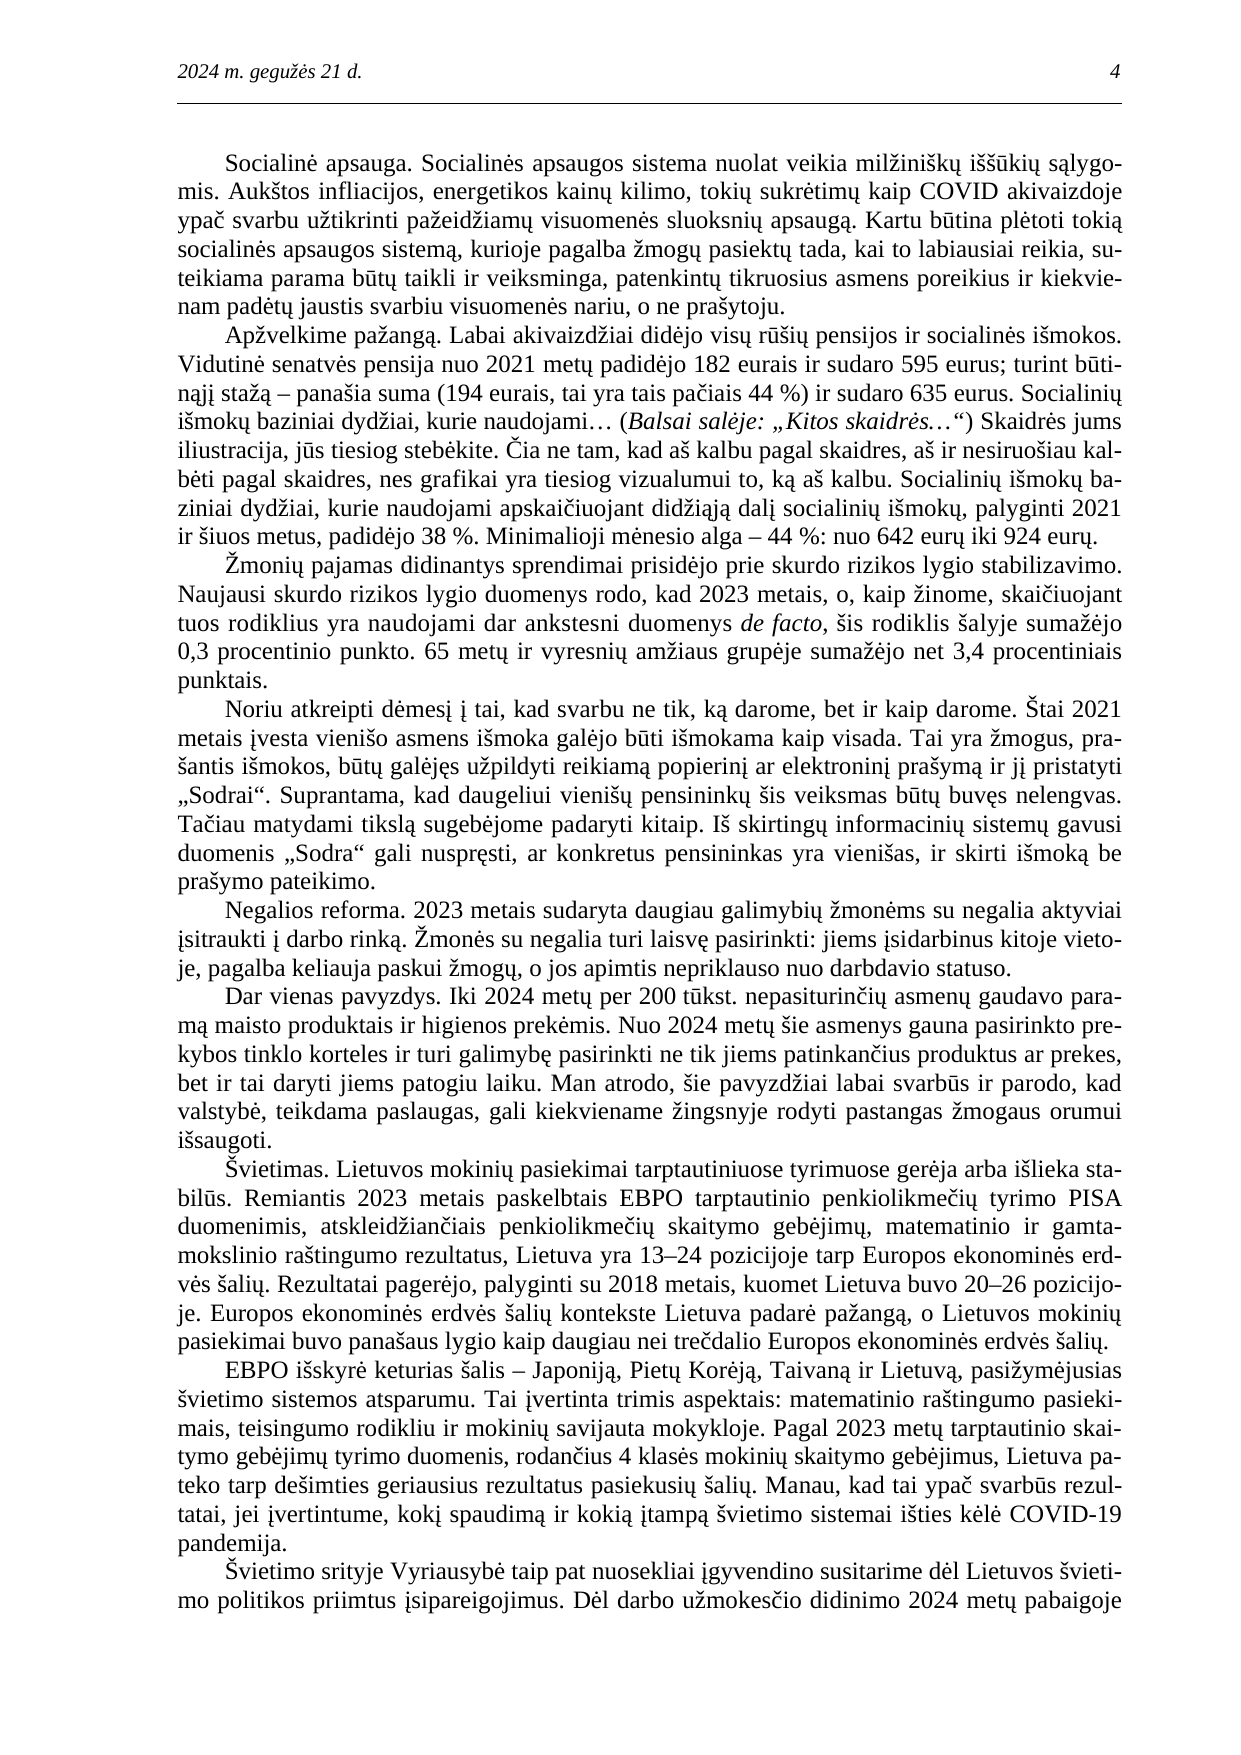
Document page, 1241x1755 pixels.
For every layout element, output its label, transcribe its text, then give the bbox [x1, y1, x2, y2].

text EBPO iš­sky­rė ke­tu­rias ša­lis – Ja­po­ni­ją, Pie­tų Ko­rė­ją, Tai­va­ną ir Lie­tu­vą, pa­si­žy­mė­ju­sias švie­ti­mo sis­te­mos at­spa­ru­mu. Tai įver­tin­ta tri­mis as­pek­tais: ma­te­ma­ti­nio raš­tin­gu­mo pa­sie­ki­mais, tei­sin­gu­mo ro­dik­liu ir mo­ki­nių sa­vi­jau­ta mo­kyk­lo­je. Pa­gal 2023 me­tų tarp­tau­ti­nio skai­ty­mo ge­bė­ji­mų ty­ri­mo duo­me­nis, ro­dan­čius 4 kla­sės mo­ki­nių skai­ty­mo ge­bė­ji­mus, Lie­tu­va pa­te­ko tarp de­šim­ties ge­riau­sius re­zul­ta­tus pa­sie­ku­sių ša­lių. Ma­nau, kad tai ypač svar­būs re­zul­ta­tai, jei įver­tin­tu­me, ko­kį spau­di­mą ir ko­kią įtam­pą švie­ti­mo sis­te­mai iš­ties kė­lė COVID-19 pan­de­mi­ja. [177, 1355, 1122, 1556]
text Žmo­nių pa­ja­mas di­di­nan­tys spren­di­mai pri­si­dė­jo prie skur­do ri­zi­kos ly­gio sta­bi­li­za­vi­mo. Nau­jau­si skur­do ri­zi­kos ly­gio duo­me­nys ro­do, kad 2023 me­tais, o, kaip ži­no­me, skai­čiuo­jant tuos ro­dik­lius yra nau­do­ja­mi dar anks­tes­ni duo­me­nys de fac­to, šis ro­dik­lis ša­ly­je su­ma­žė­jo 0,3 pro­cen­ti­nio punk­to. 65 me­tų ir vy­res­nių am­žiaus gru­pė­je su­ma­žė­jo net 3,4 pro­cen­ti­niais punk­tais. [177, 550, 1122, 694]
text Ap­žvel­ki­me pa­žan­gą. La­bai aki­vaiz­džiai di­dė­jo vi­sų rū­šių pen­si­jos ir so­cia­li­nės iš­mo­kos. Vi­du­ti­nė se­nat­vės pen­si­ja nuo 2021 me­tų pa­di­dė­jo 182 eu­rais ir su­da­ro 595 eu­rus; tu­rint bū­ti­ną­jį sta­žą – pa­na­šia su­ma (194 eu­rais, tai yra tais pa­čiais 44 %) ir su­da­ro 635 eu­rus. So­cia­li­nių iš­mo­kų ba­zi­niai dy­džiai, ku­rie nau­do­ja­mi… (Bal­sai sa­lė­je: „Ki­tos skaid­rės…“) Skaid­rės jums iliust­ra­ci­ja, jūs tie­siog ste­bė­ki­te. Čia ne tam, kad aš kal­bu pa­gal skaid­res, aš ir ne­si­ruo­šiau kal­bė­ti pa­gal skaid­res, nes gra­fi­kai yra tie­siog vi­zu­a­lu­mui to, ką aš kal­bu. So­cia­li­nių iš­mo­kų ba­zi­niai dy­džiai, ku­rie nau­do­ja­mi ap­skai­čiuo­jant di­dži­ą­ją da­lį so­cia­li­nių iš­mo­kų, pa­ly­gin­ti 2021 ir šiuos me­tus, pa­di­dė­jo 38 %. Mi­ni­ma­lio­ji mė­ne­sio al­ga – 44 %: nuo 642 eu­rų iki 924 eu­rų. [177, 320, 1122, 550]
text No­riu at­kreip­ti dė­me­sį į tai, kad svar­bu ne tik, ką da­ro­me, bet ir kaip da­ro­me. Štai 2021 me­tais įves­ta vie­ni­šo as­mens iš­mo­ka ga­lė­jo bū­ti iš­mo­ka­ma kaip vi­sa­da. Tai yra žmo­gus, pra­šan­tis iš­mo­kos, bū­tų ga­lė­jęs už­pil­dy­ti rei­kia­mą po­pie­ri­nį ar elek­tro­ni­nį pra­šy­mą ir jį pri­sta­ty­ti „Sod­rai“. Su­pran­ta­ma, kad dau­ge­liui vie­ni­šų pen­si­nin­kų šis veiks­mas bū­tų bu­vęs ne­leng­vas. Ta­čiau ma­ty­da­mi tiks­lą su­ge­bė­jo­me pa­da­ry­ti ki­taip. Iš skir­tin­gų in­for­ma­ci­nių sis­te­mų ga­vu­si duo­me­nis „Sod­ra“ ga­li nu­spręs­ti, ar kon­kre­tus pen­si­nin­kas yra vie­ni­šas, ir skir­ti iš­mo­ką be pra­šy­mo pa­tei­ki­mo. [177, 694, 1122, 895]
text Švie­ti­mo sri­ty­je Vy­riau­sy­bė taip pat nuo­sek­liai įgy­ven­di­no su­si­ta­ri­me dėl Lie­tu­vos švie­ti­mo po­li­ti­kos pri­im­tus įsi­pa­rei­go­ji­mus. Dėl dar­bo už­mo­kes­čio di­di­ni­mo 2024 me­tų pa­bai­go­je [177, 1556, 1122, 1614]
text Dar vie­nas pa­vyz­dys. Iki 2024 me­tų per 200 tūkst. ne­pa­si­tu­rin­čių as­me­nų gau­da­vo pa­ra­mą mais­to pro­duk­tais ir hi­gie­nos pre­kė­mis. Nuo 2024 me­tų šie as­me­nys gau­na pa­si­rink­to pre­ky­bos tin­klo kor­te­les ir tu­ri ga­li­my­bę pa­si­rink­ti ne tik jiems pa­tin­kan­čius pro­duk­tus ar pre­kes, bet ir tai da­ry­ti jiems pa­to­giu lai­ku. Man at­ro­do, šie pa­vyz­džiai la­bai svar­būs ir pa­ro­do, kad vals­ty­bė, teik­da­ma pa­slau­gas, ga­li kiek­vie­na­me žings­ny­je ro­dy­ti pa­stan­gas žmo­gaus oru­mui iš­sau­go­ti. [177, 981, 1122, 1154]
text So­cia­li­nė ap­sau­ga. So­cia­li­nės ap­sau­gos sis­te­ma nuo­lat vei­kia mil­ži­niš­kų iš­šū­kių są­ly­go­mis. Aukš­tos in­flia­ci­jos, ener­ge­ti­kos kai­nų ki­li­mo, to­kių su­krė­ti­mų kaip COVID aki­vaiz­do­je ypač svar­bu už­tik­rin­ti pa­žei­džia­mų vi­suo­me­nės sluoks­nių ap­sau­gą. Kar­tu bū­ti­na plė­to­ti to­kią so­cia­li­nės ap­sau­gos sis­te­mą, ku­rio­je pa­gal­ba žmo­gų pa­siek­tų ta­da, kai to la­biau­siai rei­kia, su­tei­kia­ma pa­ra­ma bū­tų taik­li ir veiks­min­ga, pa­ten­kin­tų tik­ruo­sius as­mens po­rei­kius ir kiek­vie­nam pa­dė­tų jaus­tis svar­biu vi­suo­me­nės na­riu, o ne pra­šy­to­ju. [177, 148, 1122, 320]
text Švie­ti­mas. Lie­tu­vos mo­ki­nių pa­sie­ki­mai tarp­tau­ti­niuo­se ty­ri­muo­se ge­rė­ja ar­ba iš­lie­ka sta­bi­lūs. Re­mian­tis 2023 me­tais pa­skelb­tais EBPO tarp­tau­ti­nio pen­kio­lik­me­čių ty­ri­mo PISA duo­me­ni­mis, at­sklei­džian­čiais pen­kio­lik­me­čių skai­ty­mo ge­bė­ji­mų, ma­te­ma­ti­nio ir gam­ta­moks­li­nio raš­tin­gu­mo re­zul­ta­tus, Lie­tu­va yra 13–24 po­zi­ci­jo­je tarp Eu­ro­pos eko­no­mi­nės erd­vės ša­lių. Re­zul­ta­tai pa­ge­rė­jo, pa­ly­gin­ti su 2018 me­tais, kuo­met Lie­tu­va bu­vo 20–26 po­zi­ci­jo­je. Eu­ro­pos eko­no­mi­nės erd­vės ša­lių kon­teks­te Lie­tu­va pa­da­rė pa­žan­gą, o Lie­tu­vos mo­ki­nių pa­sie­ki­mai bu­vo pa­na­šaus ly­gio kaip dau­giau nei treč­da­lio Eu­ro­pos eko­no­mi­nės erd­vės ša­lių. [177, 1154, 1122, 1355]
text Ne­ga­lios re­for­ma. 2023 me­tais su­da­ry­ta dau­giau ga­li­my­bių žmo­nėms su ne­ga­lia ak­ty­viai įsi­trauk­ti į dar­bo rin­ką. Žmo­nės su ne­ga­lia tu­ri lais­vę pa­si­rink­ti: jiems įsi­dar­bi­nus ki­to­je vie­to­je, pa­gal­ba ke­liau­ja pas­kui žmo­gų, o jos ap­im­tis ne­pri­klau­so nuo darb­da­vio sta­tu­so. [177, 895, 1122, 981]
